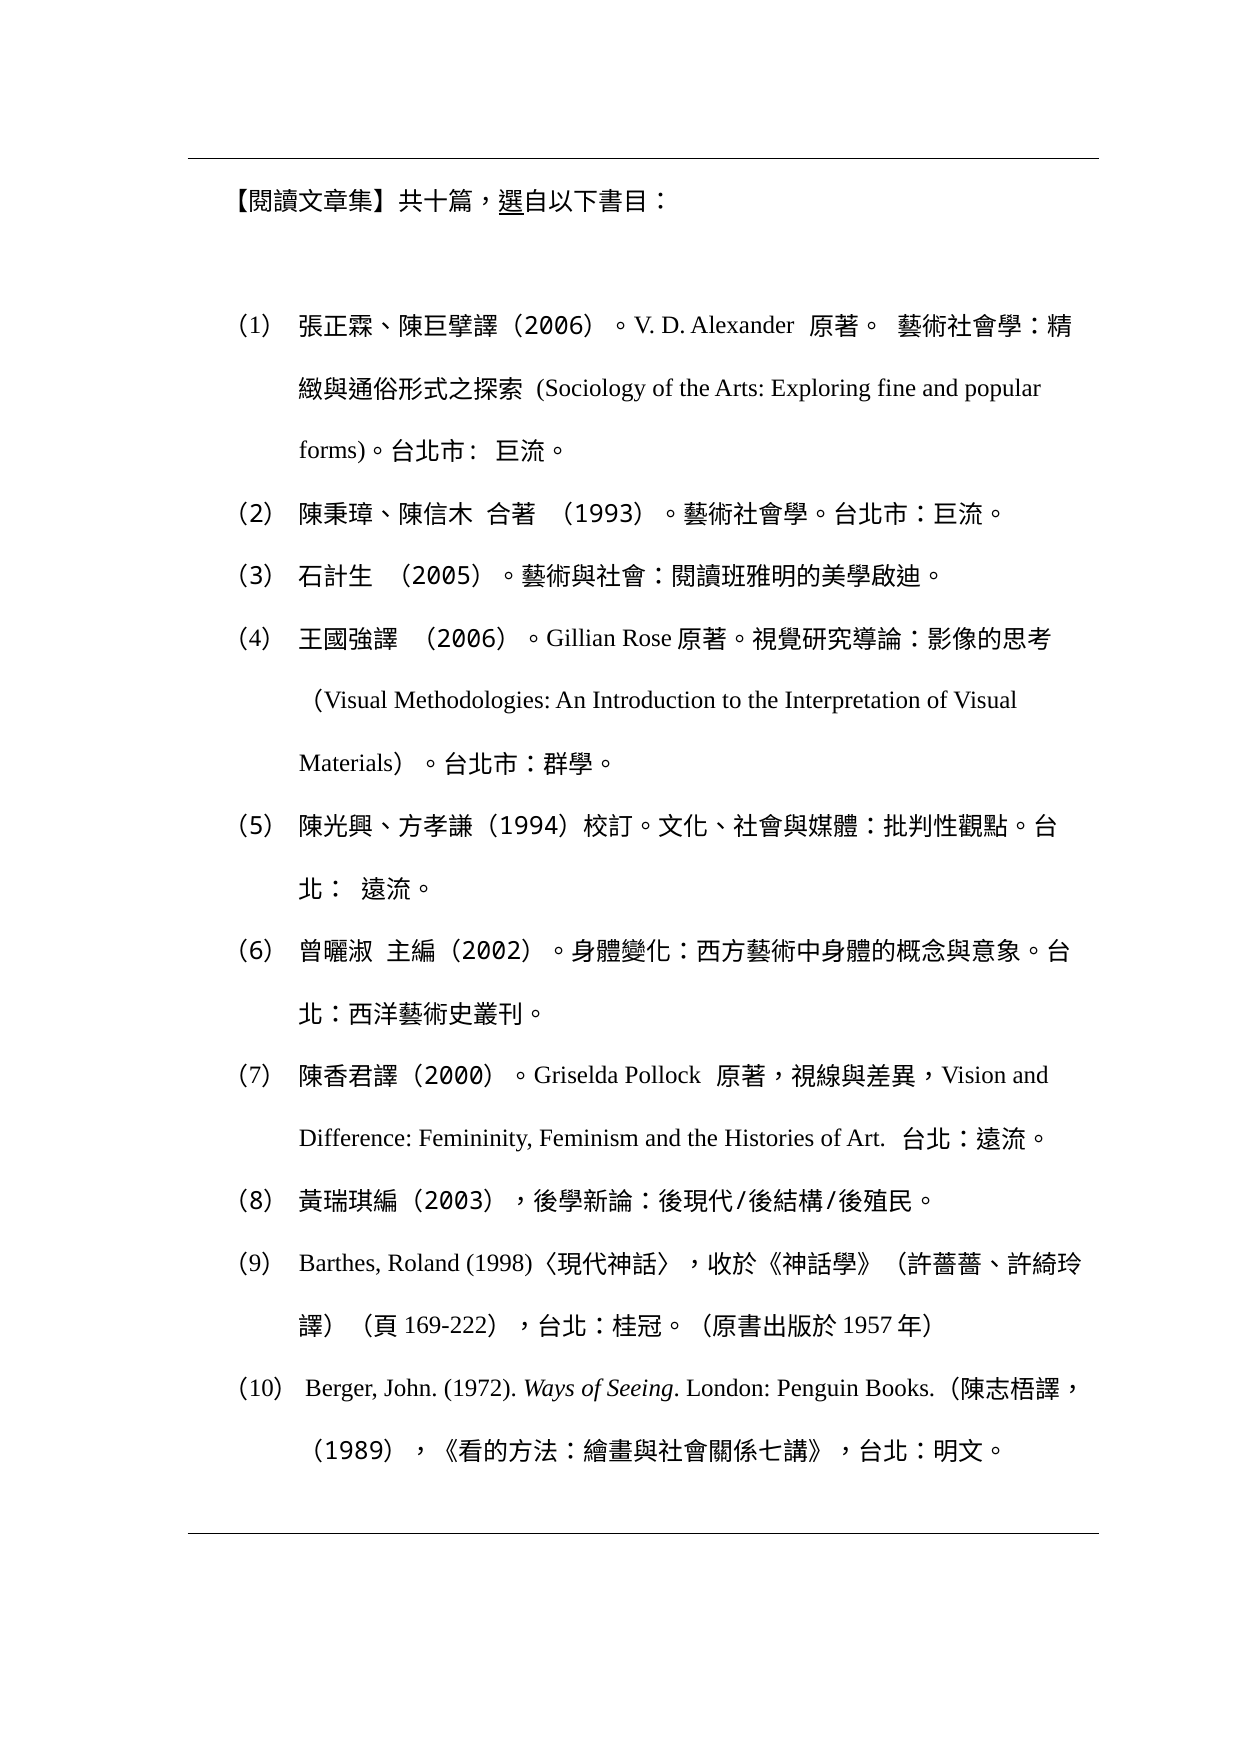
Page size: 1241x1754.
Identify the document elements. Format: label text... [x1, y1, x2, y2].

table_cell 五、參考書目： 【閱讀文章集】共十篇，選自以下書目： 張正霖、陳巨擘譯（2006）。V. D. Alexander 原著。 藝術社會學：精緻與通俗形式之探索 (Sociology of the Arts: Exploring fine and popular forms)。台北市: 巨流。 陳秉璋、陳信木 合著 （1993）。藝術社會學。台北市：巨流。 石計生 （2005）。藝術與社會：閱讀班雅明的美學啟迪。 王國強譯 （2006）。Gillian Rose原著。視覺研究導論：影像的思考（Visual Methodologies: An Introduction to the Interpretation of Visual Materials）。台北市：群學。 陳光興、方孝謙（1994）校訂。文化、社會與媒體：批判性觀點。台北： 遠流。 曾曬淑 主編（2002）。身體變化：西方藝術中身體的概念與意象。台北：西洋藝術史叢刊。 陳香君譯（2000）。Griselda Pollock 原著，視線與差異，Vision and Difference: Femininity, Feminism and the Histories of Art. 台北：遠流。 黃瑞琪編（2003），後學新論：後現代/後結構/後殖民。 Barthes, Roland (1998)〈現代神話〉，收於《神話學》（許薔薔、許綺玲譯）（頁169-222），台北：桂冠。（原書出版於1957年） Berger, John. (1972). Ways of Seeing. London: Penguin Books.（陳志梧譯，（1989），《看的方法：繪畫與社會關係七講》，台北：明文。 [188, 159, 1099, 1533]
